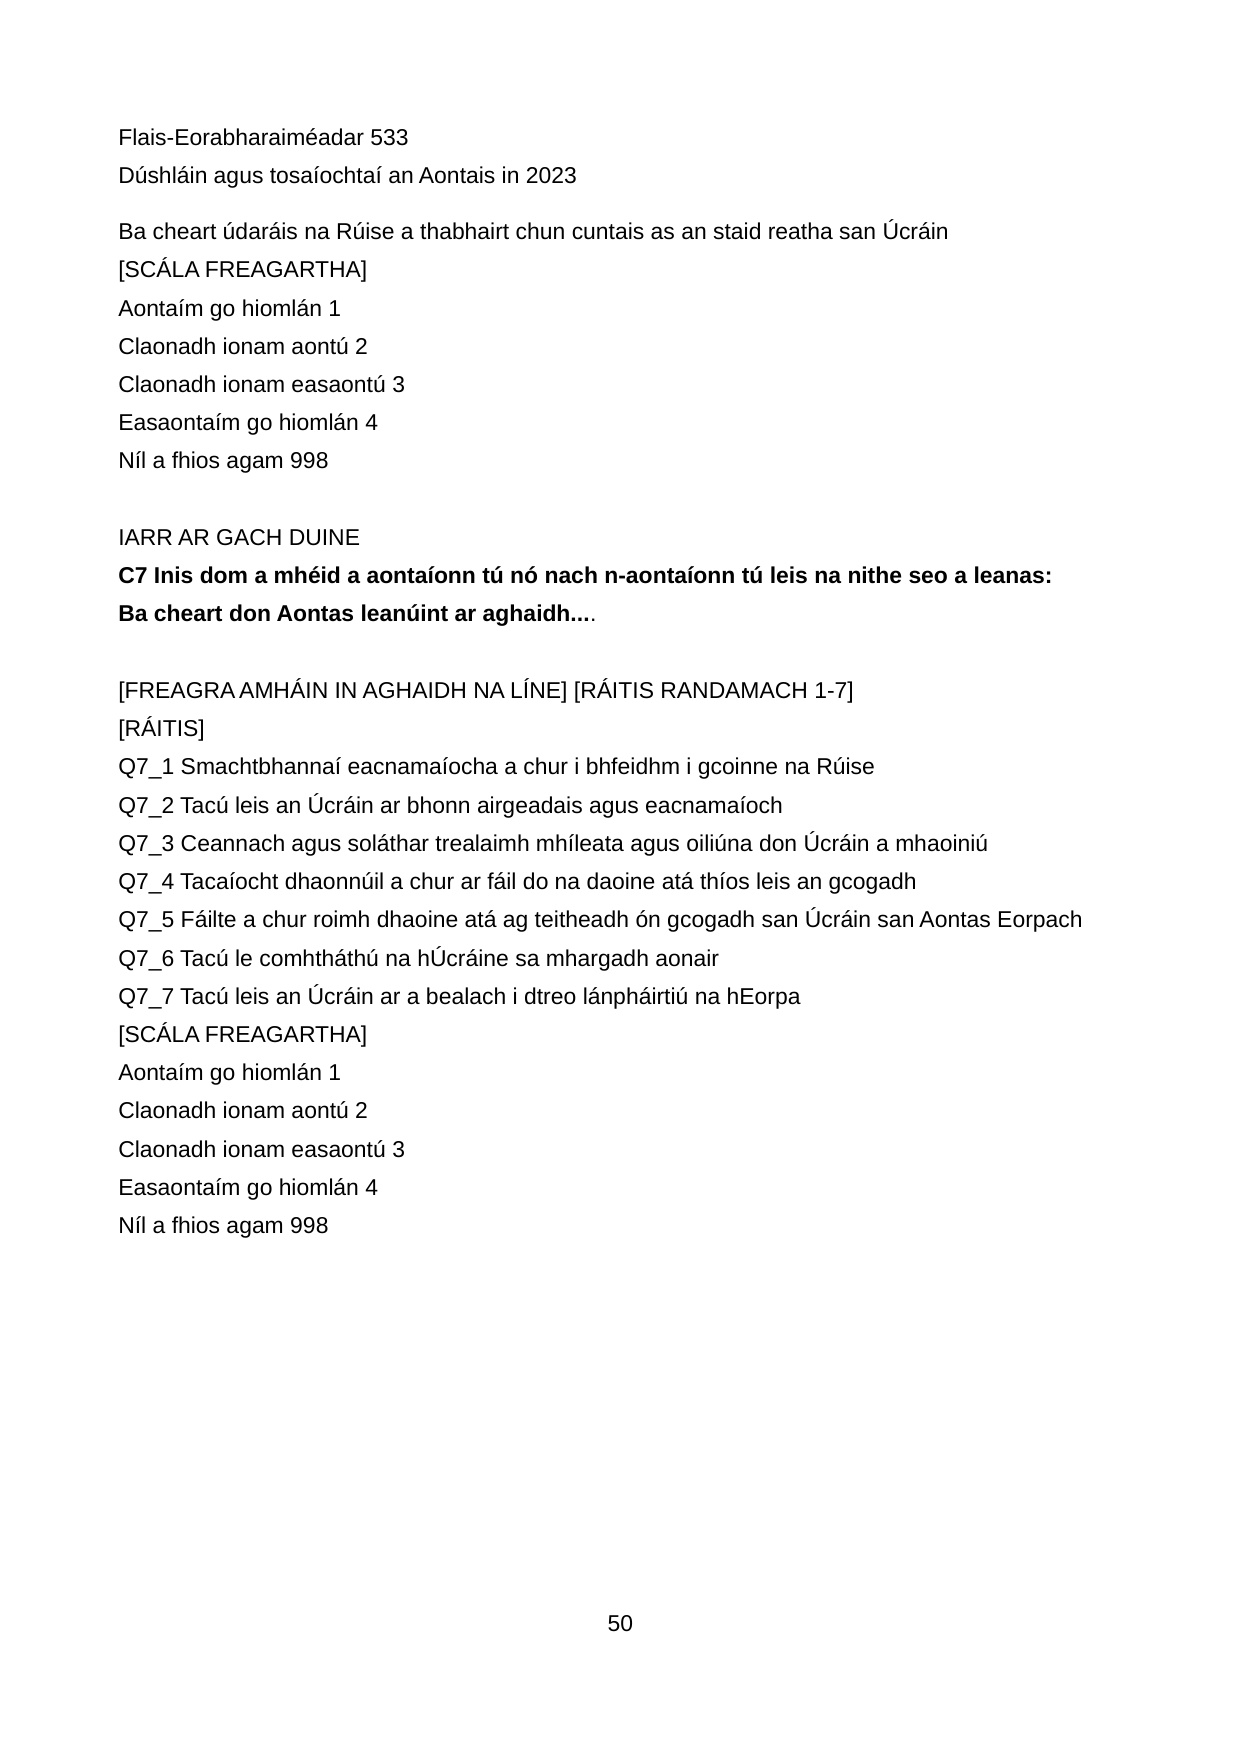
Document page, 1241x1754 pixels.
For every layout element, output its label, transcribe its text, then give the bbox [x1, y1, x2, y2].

text IARR AR GACH DUINE [118, 524, 1122, 550]
text Q7_4 Tacaíocht dhaonnúil a chur ar fáil do na daoine atá thíos leis an gcogadh [118, 868, 1122, 894]
text C7 Inis dom a mhéid a aontaíonn tú nó nach n-aontaíonn tú leis na nithe seo a leanas: [118, 562, 1122, 588]
text Ba cheart údaráis na Rúise a thabhairt chun cuntais as an staid reatha san Úcráin [118, 218, 1122, 244]
text Claonadh ionam aontú 2 [118, 333, 1122, 359]
text [RÁITIS] [118, 715, 1122, 741]
text Claonadh ionam aontú 2 [118, 1097, 1122, 1124]
text Q7_5 Fáilte a chur roimh dhaoine atá ag teitheadh ón gcogadh san Úcráin san Aontas Eorpach [118, 906, 1122, 933]
text Claonadh ionam easaontú 3 [118, 371, 1122, 397]
text Aontaím go hiomlán 1 [118, 1059, 1122, 1086]
text Ba cheart don Aontas leanúint ar aghaidh.... [118, 600, 1122, 627]
text Q7_3 Ceannach agus soláthar trealaimh mhíleata agus oiliúna don Úcráin a mhaoiniú [118, 830, 1122, 856]
text [SCÁLA FREAGARTHA] [118, 1021, 1122, 1047]
text Q7_1 Smachtbhannaí eacnamaíocha a chur i bhfeidhm i gcoinne na Rúise [118, 753, 1122, 780]
text [FREAGRA AMHÁIN IN AGHAIDH NA LÍNE] [RÁITIS RANDAMACH 1-7] [118, 677, 1122, 703]
text Q7_7 Tacú leis an Úcráin ar a bealach i dtreo lánpháirtiú na hEorpa [118, 983, 1122, 1009]
text Aontaím go hiomlán 1 [118, 294, 1122, 321]
text Easaontaím go hiomlán 4 [118, 409, 1122, 436]
text Níl a fhios agam 998 [118, 447, 1122, 474]
text Claonadh ionam easaontú 3 [118, 1136, 1122, 1162]
text Níl a fhios agam 998 [118, 1212, 1122, 1238]
text Easaontaím go hiomlán 4 [118, 1174, 1122, 1200]
text Q7_6 Tacú le comhtháthú na hÚcráine sa mhargadh aonair [118, 944, 1122, 971]
text Q7_2 Tacú leis an Úcráin ar bhonn airgeadais agus eacnamaíoch [118, 792, 1122, 818]
text [SCÁLA FREAGARTHA] [118, 256, 1122, 283]
